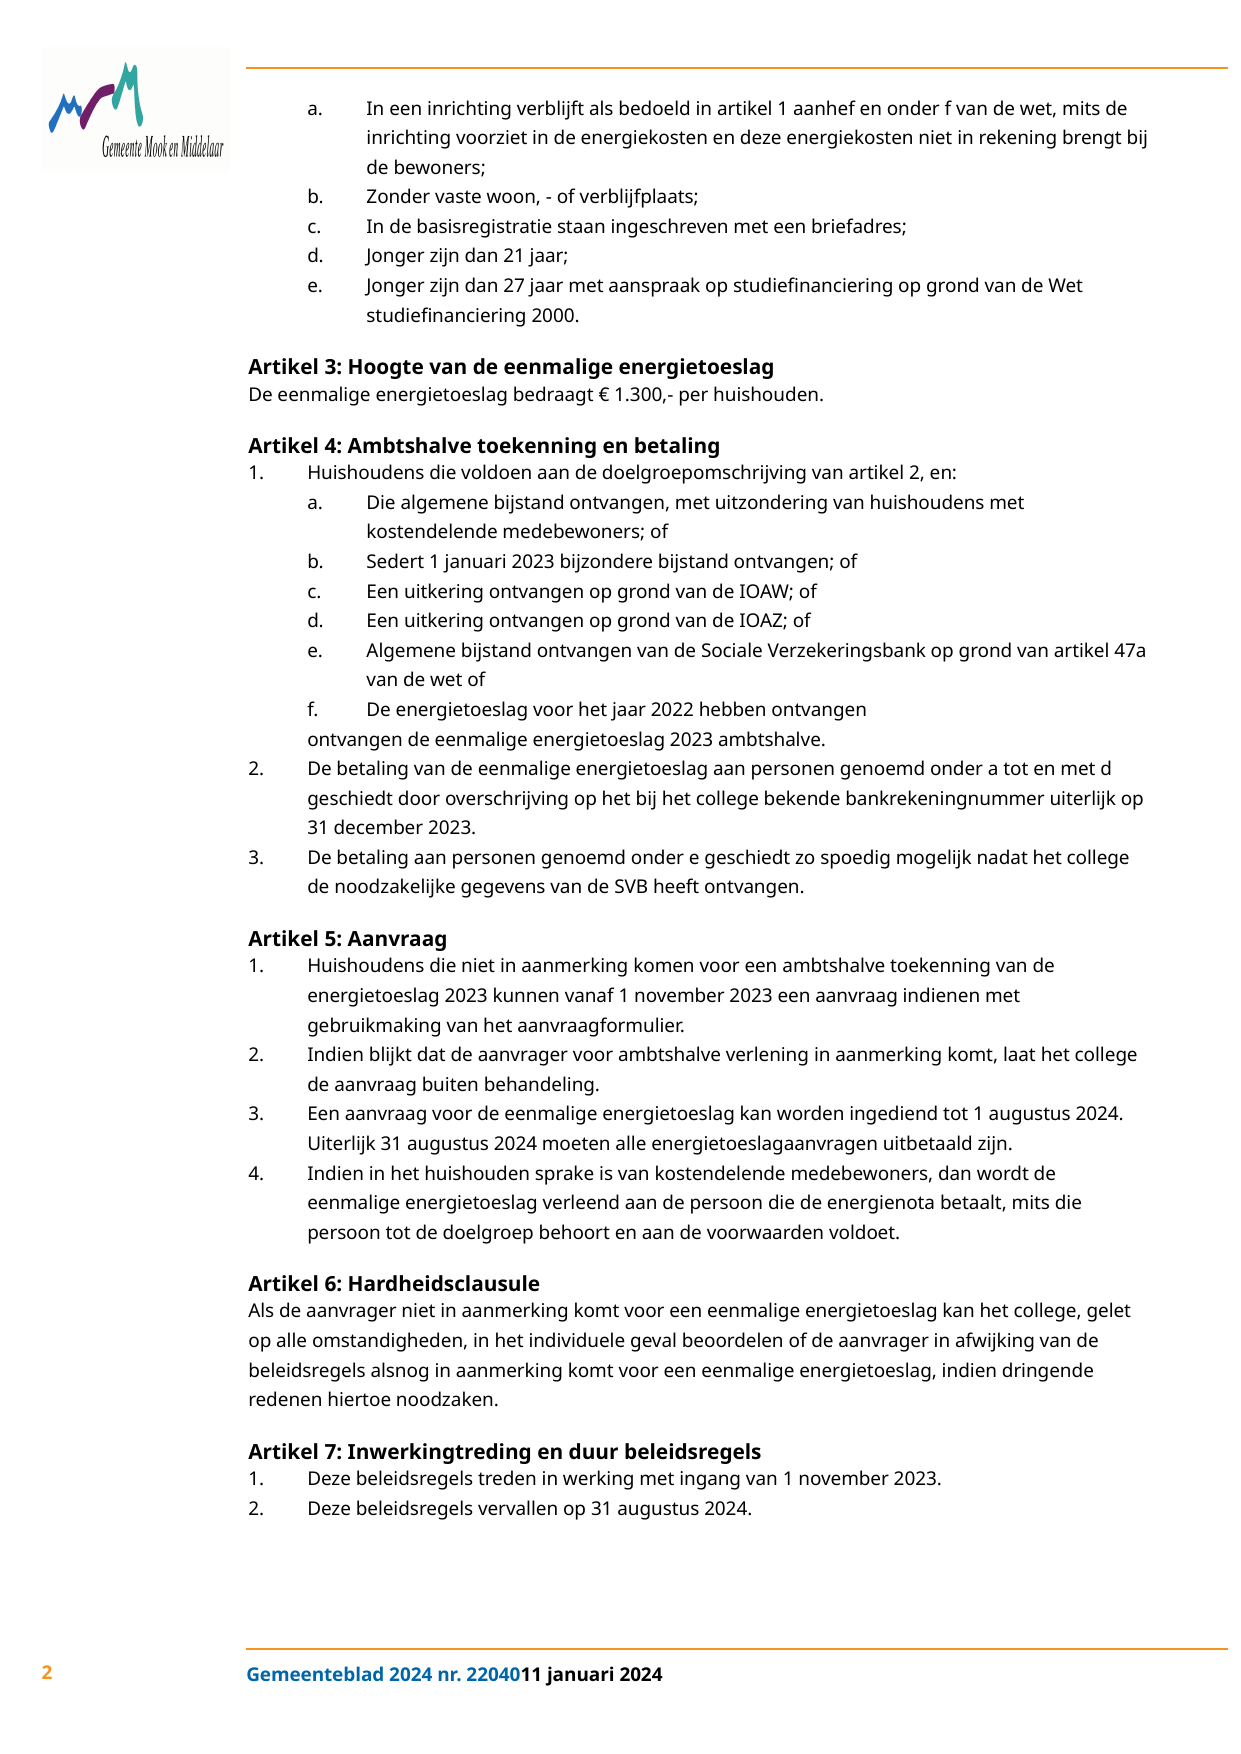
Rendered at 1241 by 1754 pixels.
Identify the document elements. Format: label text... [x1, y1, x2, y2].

text De eenmalige energietoeslag bedraagt € 1.300,- per huishouden. [248, 381, 1152, 406]
list In een inrichting verblijft als bedoeld in artikel 1 aanhef en onder f van de wet, mits de inrichting voorziet in de energiekosten en deze energiekosten niet in rekening brengt bij de bewoners; [307, 95, 1152, 180]
list Indien blijkt dat de aanvrager voor ambtshalve verlening in aanmerking komt, laat het college de aanvraag buiten behandeling. [248, 1041, 1152, 1097]
list Indien in het huishouden sprake is van kostendelende medebewoners, dan wordt de eenmalige energietoeslag verleend aan de persoon die de energienota betaalt, mits die persoon tot de doelgroep behoort en aan de voorwaarden voldoet. [248, 1160, 1152, 1244]
list De energietoeslag voor het jaar 2022 hebben ontvangen [307, 696, 1152, 722]
list ontvangen de eenmalige energietoeslag 2023 ambtshalve. [248, 726, 1152, 752]
list Huishoudens die voldoen aan de doelgroepomschrijving van artikel 2, en: [248, 459, 1152, 485]
list Sedert 1 januari 2023 bijzondere bijstand ontvangen; of [307, 548, 1152, 574]
text Artikel 7: Inwerkingtreding en duur beleidsregels [248, 1437, 1152, 1465]
list De betaling van de eenmalige energietoeslag aan personen genoemd onder a tot en met d geschiedt door overschrijving op het bij het college bekende bankrekeningnummer uiterlijk op 31 december 2023. [248, 755, 1152, 840]
list De betaling aan personen genoemd onder e geschiedt zo spoedig mogelijk nadat het college de noodzakelijke gegevens van de SVB heeft ontvangen. [248, 844, 1152, 899]
list Algemene bijstand ontvangen van de Sociale Verzekeringsbank op grond van artikel 47a van de wet of [307, 637, 1152, 692]
list Die algemene bijstand ontvangen, met uitzondering van huishoudens met kostendelende medebewoners; of [307, 489, 1152, 544]
list Een aanvraag voor de eenmalige energietoeslag kan worden ingediend tot 1 augustus 2024. Uiterlijk 31 augustus 2024 moeten alle energietoeslagaanvragen uitbetaald zijn. [248, 1101, 1152, 1156]
picture [41, 47, 231, 172]
list Jonger zijn dan 27 jaar met aanspraak op studiefinanciering op grond van de Wet studiefinanciering 2000. [307, 272, 1152, 328]
text Artikel 6: Hardheidsclausule [248, 1269, 1152, 1298]
list Een uitkering ontvangen op grond van de IOAW; of [307, 578, 1152, 604]
text Artikel 4: Ambtshalve toekenning en betaling [248, 431, 1152, 459]
list Een uitkering ontvangen op grond van de IOAZ; of [307, 607, 1152, 633]
list Deze beleidsregels vervallen op 31 augustus 2024. [248, 1495, 1152, 1521]
text Als de aanvrager niet in aanmerking komt voor een eenmalige energietoeslag kan het college, gelet op alle omstandigheden, in het individuele geval beoordelen of de aanvrager in afwijking van de beleidsregels alsnog in aanmerking komt voor een eenmalige energietoeslag, indien dringende redenen hiertoe noodzaken. [248, 1298, 1152, 1412]
text Artikel 5: Aanvraag [248, 924, 1152, 953]
list Zonder vaste woon, - of verblijfplaats; [307, 183, 1152, 209]
text Artikel 3: Hoogte van de eenmalige energietoeslag [248, 352, 1152, 381]
list In de basisregistratie staan ingeschreven met een briefadres; [307, 213, 1152, 239]
list Deze beleidsregels treden in werking met ingang van 1 november 2023. [248, 1465, 1152, 1491]
list Huishoudens die niet in aanmerking komen voor een ambtshalve toekenning van de energietoeslag 2023 kunnen vanaf 1 november 2023 een aanvraag indienen met gebruikmaking van het aanvraagformulier. [248, 953, 1152, 1037]
list Jonger zijn dan 21 jaar; [307, 243, 1152, 268]
